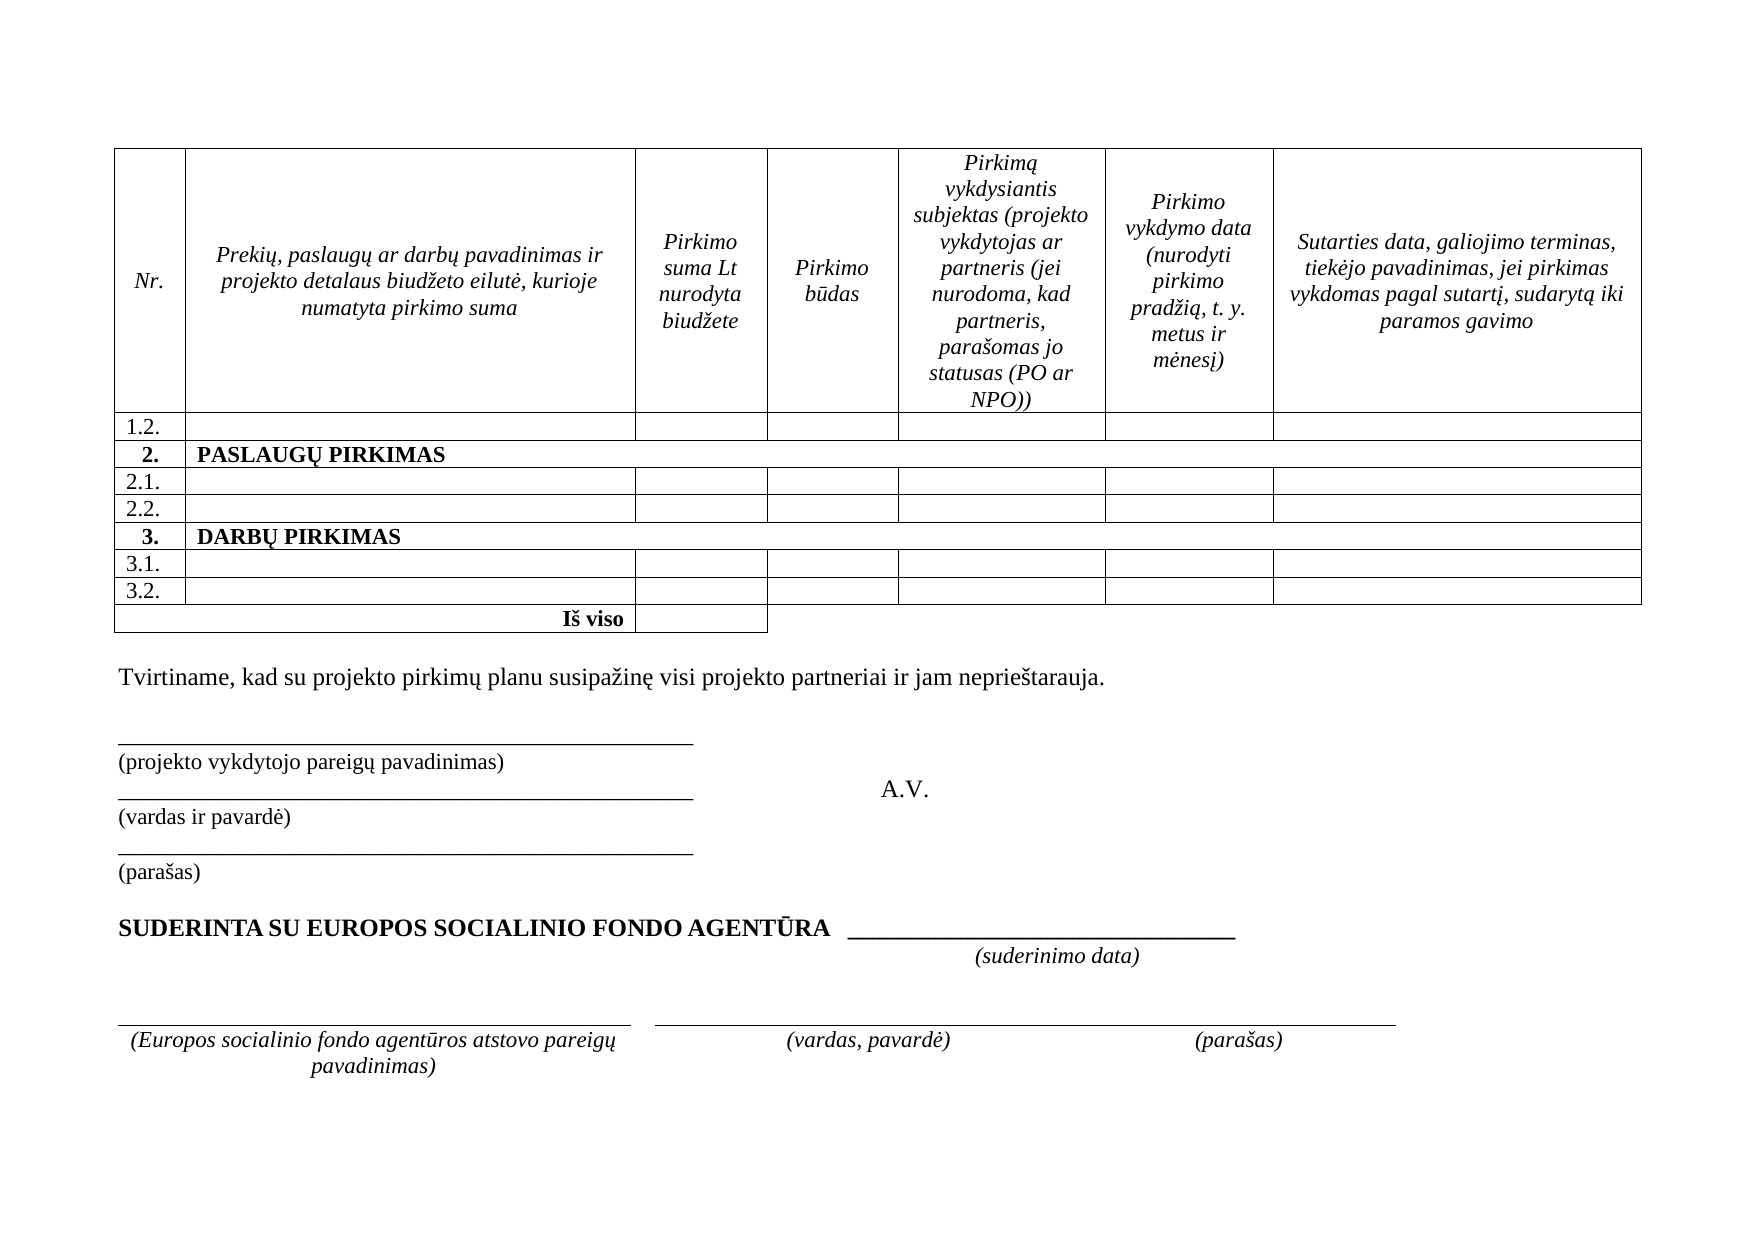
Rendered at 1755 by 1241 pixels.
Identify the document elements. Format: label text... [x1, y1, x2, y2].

table_cell [636, 495, 767, 522]
table_cell 2. [115, 441, 185, 467]
text Tvirtiname, kad su projekto pirkimų planu susipažinę visi projekto partneriai ir jam neprieštarauja. [118, 662, 1636, 691]
table_cell [1106, 495, 1273, 522]
table_cell [636, 468, 767, 494]
table_cell DARBŲ PIRKIMAS [186, 523, 1641, 549]
text sUderinta su Europos socialinio fondo agentūra _______________________________ [118, 913, 1636, 942]
table_cell [636, 605, 767, 632]
table_cell [1274, 468, 1641, 494]
table_cell [186, 578, 635, 604]
table_header Pirkimo būdas [768, 149, 898, 412]
table_cell 3. [115, 523, 185, 549]
table_header Prekių, paslaugų ar darbų pavadinimas ir projekto detalaus biudžeto eilutė, kurioje numatyta pirkimo suma [186, 149, 635, 412]
table_cell [186, 468, 635, 494]
table_cell [1274, 413, 1641, 439]
table_header [1084, 995, 1396, 1024]
table_cell [899, 550, 1105, 577]
table_cell [768, 578, 898, 604]
table_cell 1.2. [115, 413, 185, 439]
table_header Pirkimo suma Lt nurodyta biudžete [636, 149, 767, 412]
table_cell PASLAUGŲ PIRKIMAS [186, 441, 1641, 467]
text (suderinimo data) [481, 942, 1636, 968]
table_cell [768, 605, 1642, 632]
table_cell [1106, 468, 1273, 494]
table_cell [1274, 495, 1641, 522]
table_cell [631, 1025, 655, 1078]
table_cell [768, 468, 898, 494]
table_cell [899, 413, 1105, 439]
table_cell 3.1. [115, 550, 185, 577]
text (projekto vykdytojo pareigų pavadinimas) [118, 748, 1636, 774]
table_cell [768, 413, 898, 439]
table_header Pirkimo vykdymo data (nurodyti pirkimo pradžią, t. y. metus ir mėnesį) [1106, 149, 1273, 412]
table_cell [186, 550, 635, 577]
table_cell 2.1. [115, 468, 185, 494]
table_cell [186, 413, 635, 439]
table_cell [636, 578, 767, 604]
table_cell [1106, 578, 1273, 604]
table_cell [1106, 413, 1273, 439]
text ______________________________________________ [118, 829, 1636, 858]
table_cell [768, 550, 898, 577]
table_header Sutarties data, galiojimo terminas, tiekėjo pavadinimas, jei pirkimas vykdomas pagal sutartį, sudarytą iki paramos gavimo [1274, 149, 1641, 412]
table_header [655, 995, 1084, 1024]
text (parašas) [118, 858, 1636, 885]
table_header [118, 995, 631, 1024]
table_cell (parašas) [1084, 1026, 1396, 1078]
table_cell [186, 495, 635, 522]
table_cell Iš viso [115, 605, 635, 632]
text ______________________________________________ A.V. [118, 774, 1636, 803]
text ______________________________________________ [118, 719, 1636, 748]
table_header Nr. [115, 149, 185, 412]
table_cell [636, 550, 767, 577]
text (vardas ir pavardė) [118, 803, 1636, 829]
table_cell [768, 495, 898, 522]
table_cell 2.2. [115, 495, 185, 522]
table_cell [899, 578, 1105, 604]
table_cell [899, 495, 1105, 522]
table_cell [1274, 578, 1641, 604]
table_header Pirkimą vykdysiantis subjektas (projekto vykdytojas ar partneris (jei nurodoma, kad partneris, parašomas jo statusas (PO ar NPO)) [899, 149, 1105, 412]
table_cell 3.2. [115, 578, 185, 604]
table_cell (Europos socialinio fondo agentūros atstovo pareigų pavadinimas) [118, 1026, 631, 1078]
table_cell [1106, 550, 1273, 577]
table_header [631, 995, 655, 1024]
table_cell [1274, 550, 1641, 577]
table_cell [636, 413, 767, 439]
table_cell (vardas, pavardė) [655, 1026, 1084, 1078]
table_cell [899, 468, 1105, 494]
